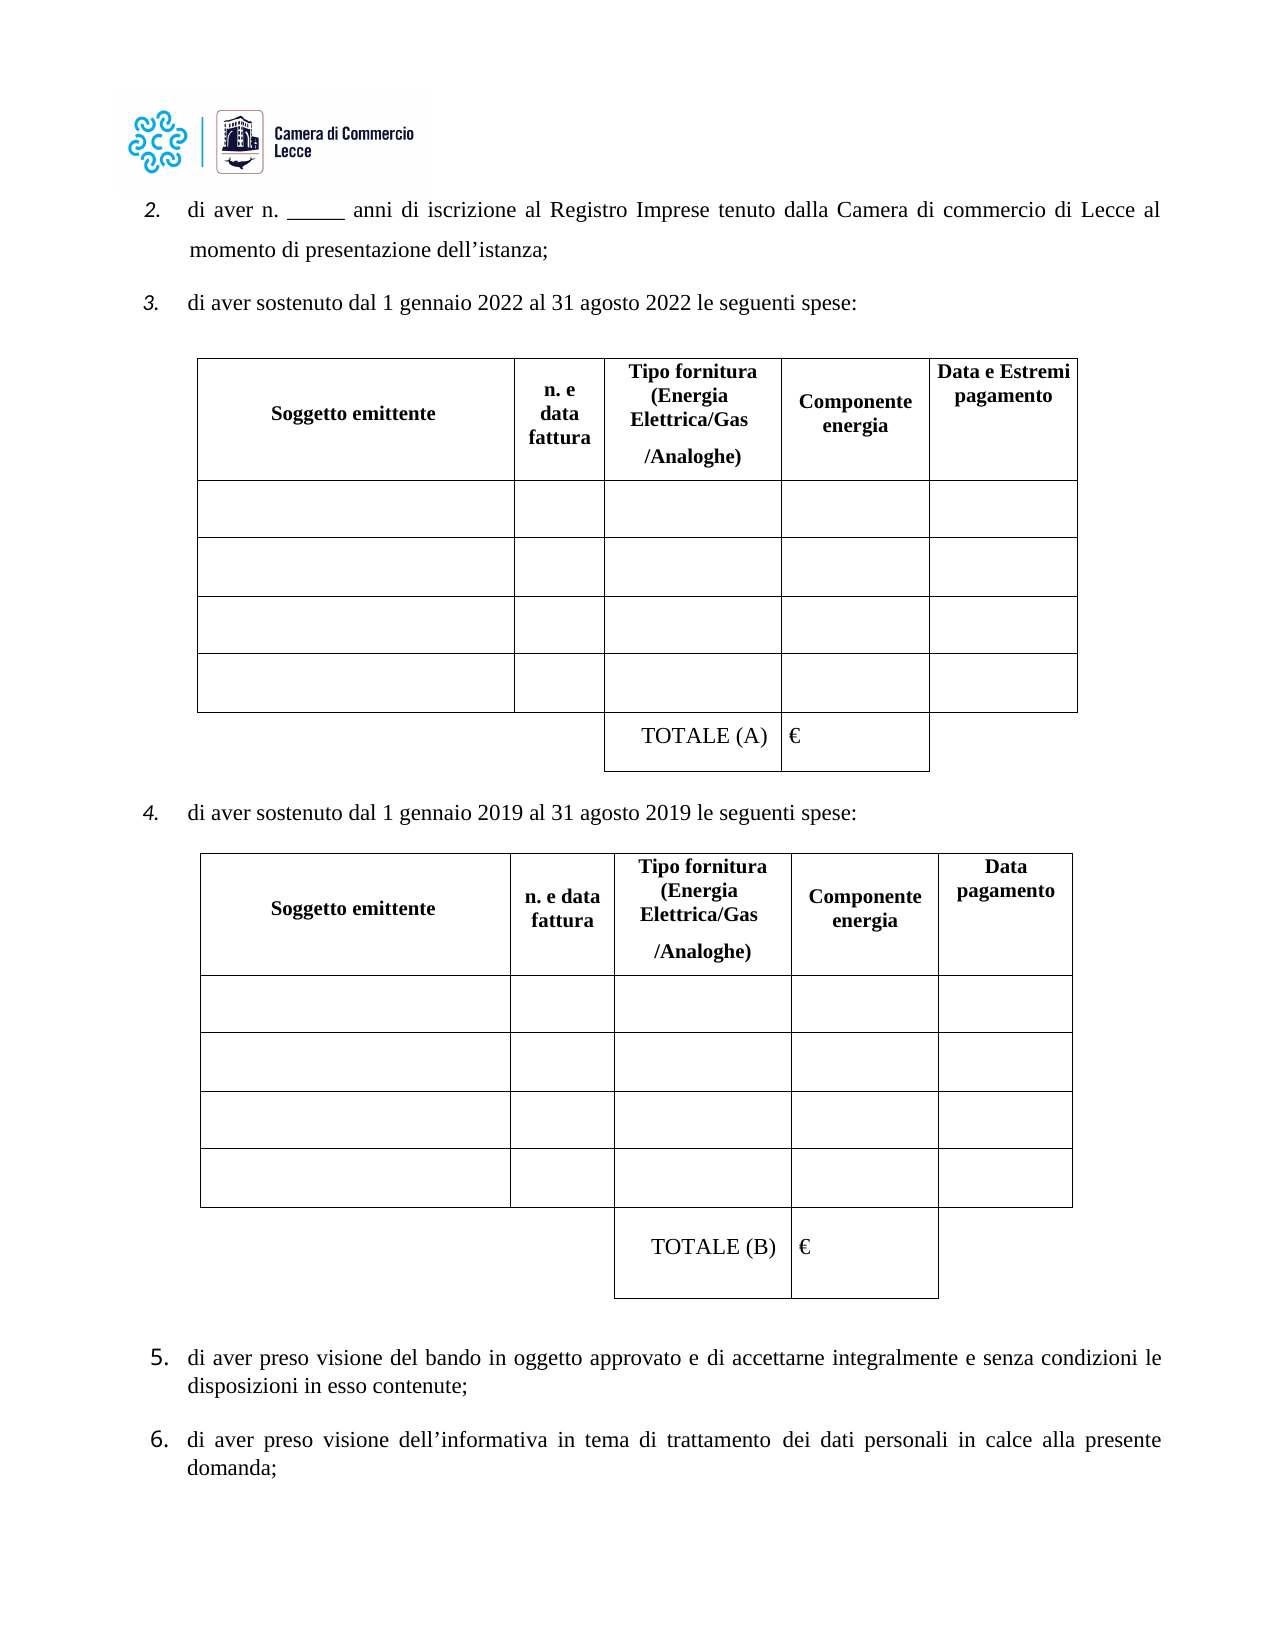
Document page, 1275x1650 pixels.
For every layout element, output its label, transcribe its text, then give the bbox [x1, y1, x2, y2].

table_cell [939, 976, 1072, 1032]
table_cell [930, 481, 1077, 537]
table_header Data e Estremi pagamento [930, 359, 1077, 480]
table_cell [201, 1149, 510, 1207]
table_cell € [792, 1208, 938, 1298]
list di aver sostenuto dal 1 gennaio 2022 al 31 agosto 2022 le seguenti spese: [142, 288, 1162, 316]
table_cell [201, 1033, 510, 1091]
list di aver preso visione del bando in oggetto approvato e di accettarne integralmente e senza condizioni le disposizioni in esso contenute; [150, 1340, 1162, 1398]
table_cell TOTALE (B) [615, 1208, 791, 1298]
table_cell [605, 538, 781, 596]
table_cell [515, 713, 604, 771]
table_cell [511, 1033, 614, 1091]
table_header n. e data fattura [515, 359, 604, 480]
table_header Tipo fornitura (Energia Elettrica/Gas /Analoghe) [615, 854, 791, 975]
table_cell € [782, 713, 929, 771]
list di aver n. _____ anni di iscrizione al Registro Imprese tenuto dalla Camera di commercio di Lecce al momento di presentazione dell’istanza; [144, 195, 1162, 262]
table_cell [198, 654, 514, 712]
table_cell [198, 481, 514, 537]
table_cell [792, 1033, 938, 1091]
table_cell [792, 1149, 938, 1207]
table_cell [939, 1092, 1072, 1147]
table_cell [201, 1092, 510, 1147]
table_header n. e data fattura [511, 854, 614, 975]
table_cell [605, 654, 781, 712]
table_cell [792, 976, 938, 1032]
table_cell [605, 481, 781, 537]
table_cell [511, 1208, 614, 1298]
table_header Tipo fornitura (Energia Elettrica/Gas /Analoghe) [605, 359, 781, 480]
table_cell [792, 1092, 938, 1147]
table_cell TOTALE (A) [605, 713, 781, 771]
table_cell [197, 713, 515, 771]
table_cell [782, 654, 929, 712]
table_cell [615, 1149, 791, 1207]
table_cell [930, 713, 1078, 771]
table_cell [615, 1092, 791, 1147]
table_cell [782, 481, 929, 537]
table_cell [201, 976, 510, 1032]
list di aver preso visione dell’informativa in tema di trattamento dei dati personali in calce alla presente domanda; [150, 1423, 1162, 1480]
table_cell [782, 597, 929, 652]
table_cell [198, 538, 514, 596]
list di aver sostenuto dal 1 gennaio 2019 al 31 agosto 2019 le seguenti spese: [142, 798, 1162, 826]
table_cell [511, 1149, 614, 1207]
table_cell [201, 1208, 511, 1298]
table_cell [930, 654, 1077, 712]
table_cell [515, 654, 604, 712]
table_cell [511, 1092, 614, 1147]
table_cell [615, 976, 791, 1032]
table_cell [515, 538, 604, 596]
table_cell [615, 1033, 791, 1091]
table_cell [515, 481, 604, 537]
table_header Soggetto emittente [201, 854, 510, 975]
table_header Data pagamento [939, 854, 1072, 975]
picture [114, 90, 432, 194]
table_cell [198, 597, 514, 652]
table_cell [930, 597, 1077, 652]
table_cell [511, 976, 614, 1032]
table_cell [939, 1149, 1072, 1207]
table_header Soggetto emittente [198, 359, 514, 480]
table_cell [930, 538, 1077, 596]
table_cell [782, 538, 929, 596]
table_cell [605, 597, 781, 652]
table_header Componente energia [792, 854, 938, 975]
table_cell [515, 597, 604, 652]
table_cell [939, 1208, 1073, 1298]
table_cell [939, 1033, 1072, 1091]
table_header Componente energia [782, 359, 929, 480]
